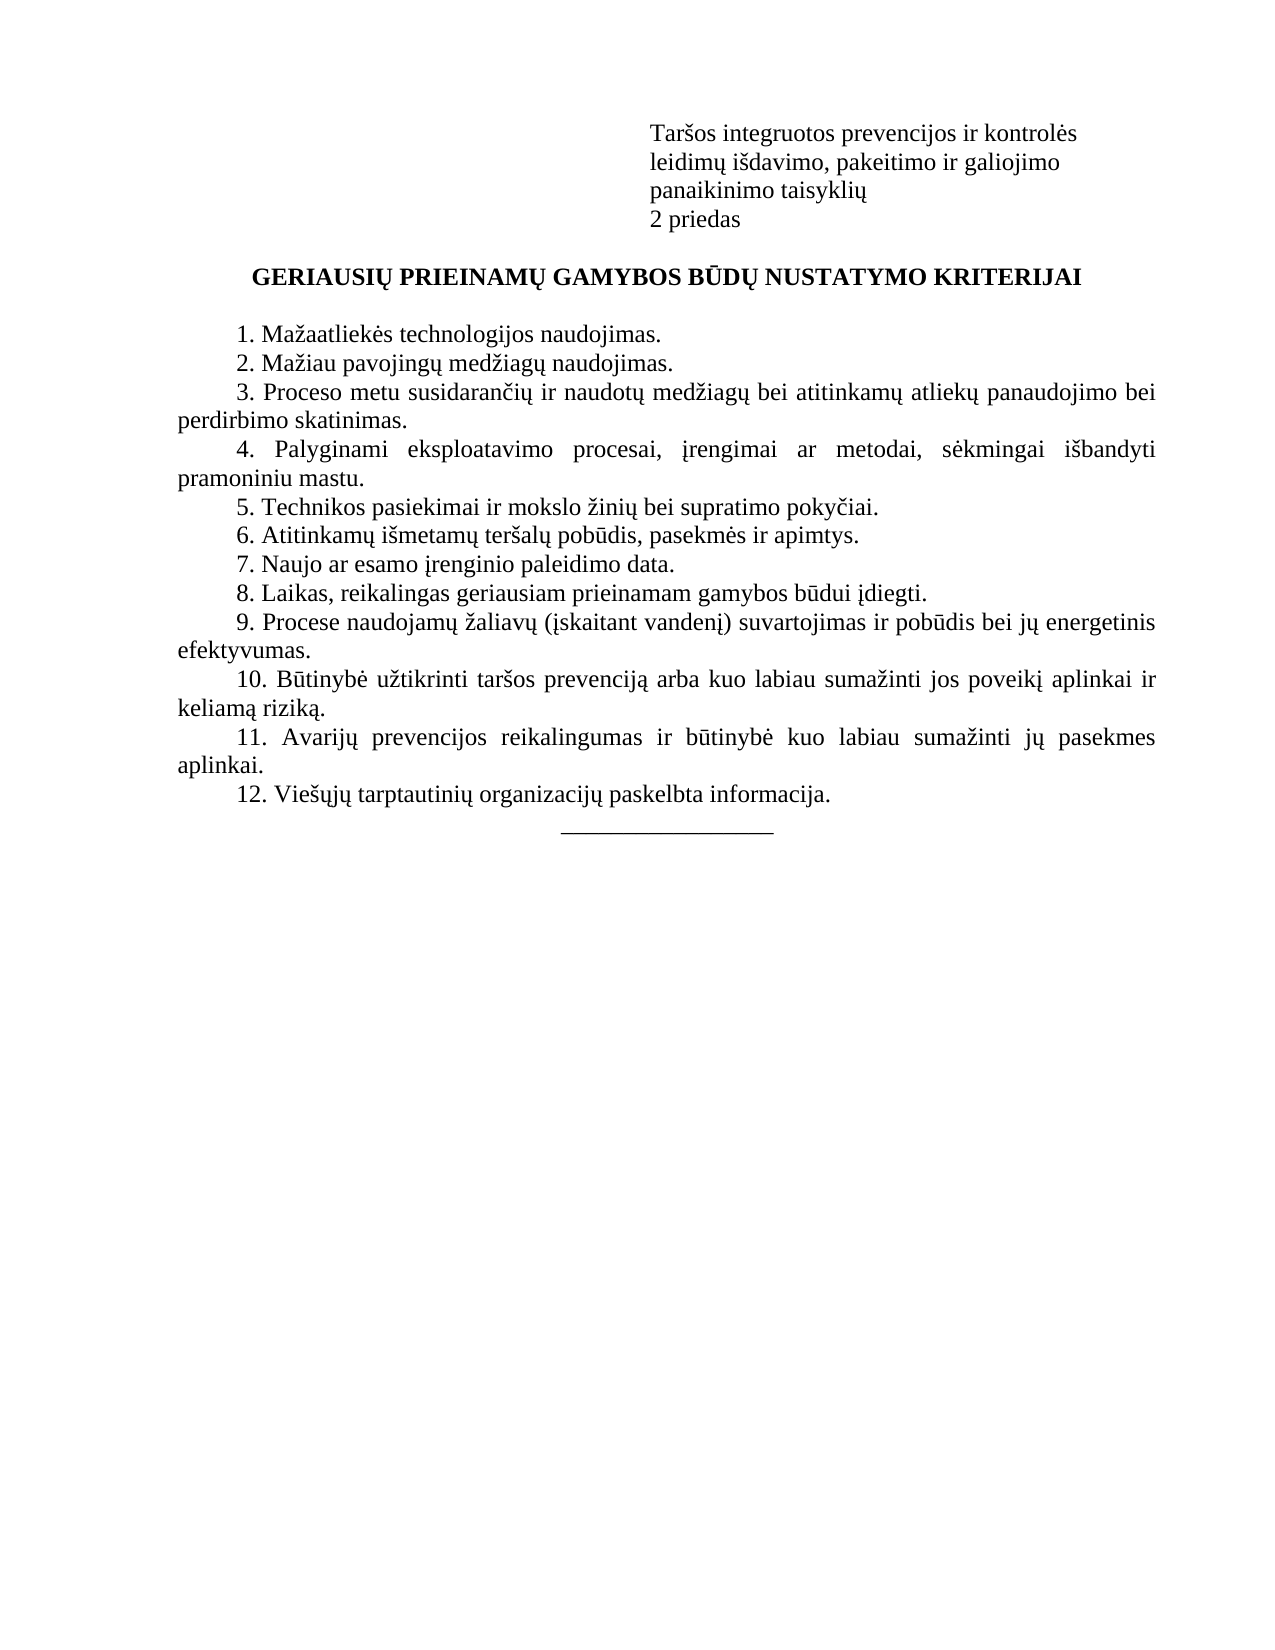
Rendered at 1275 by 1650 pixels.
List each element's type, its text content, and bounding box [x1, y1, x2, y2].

text 11. Avarijų prevencijos reikalingumas ir būtinybė kuo labiau sumažinti jų pasekmes aplinkai. [177, 722, 1157, 779]
text 2 priedas [649, 204, 1157, 233]
text 6. Atitinkamų išmetamų teršalų pobūdis, pasekmės ir apimtys. [177, 521, 1157, 549]
text Taršos integruotos prevencijos ir kontrolės leidimų išdavimo, pakeitimo ir galiojimo panaikinimo taisyklių [649, 118, 1157, 204]
text 9. Procese naudojamų žaliavų (įskaitant vandenį) suvartojimas ir pobūdis bei jų energetinis efektyvumas. [177, 607, 1157, 664]
text _________________ [177, 808, 1157, 837]
text 7. Naujo ar esamo įrenginio paleidimo data. [177, 549, 1157, 578]
text 8. Laikas, reikalingas geriausiam prieinamam gamybos būdui įdiegti. [177, 578, 1157, 607]
text Geriausių prieinamų gamybos būdų nustatymo kriterijai [177, 262, 1157, 291]
text 12. Viešųjų tarptautinių organizacijų paskelbta informacija. [177, 779, 1157, 808]
text 5. Technikos pasiekimai ir mokslo žinių bei supratimo pokyčiai. [177, 492, 1157, 521]
text 2. Mažiau pavojingų medžiagų naudojimas. [177, 348, 1157, 377]
text 3. Proceso metu susidarančių ir naudotų medžiagų bei atitinkamų atliekų panaudojimo bei perdirbimo skatinimas. [177, 377, 1157, 434]
text 10. Būtinybė užtikrinti taršos prevenciją arba kuo labiau sumažinti jos poveikį aplinkai ir keliamą riziką. [177, 664, 1157, 722]
text 4. Palyginami eksploatavimo procesai, įrengimai ar metodai, sėkmingai išbandyti pramoniniu mastu. [177, 434, 1157, 492]
text 1. Mažaatliekės technologijos naudojimas. [177, 319, 1157, 348]
